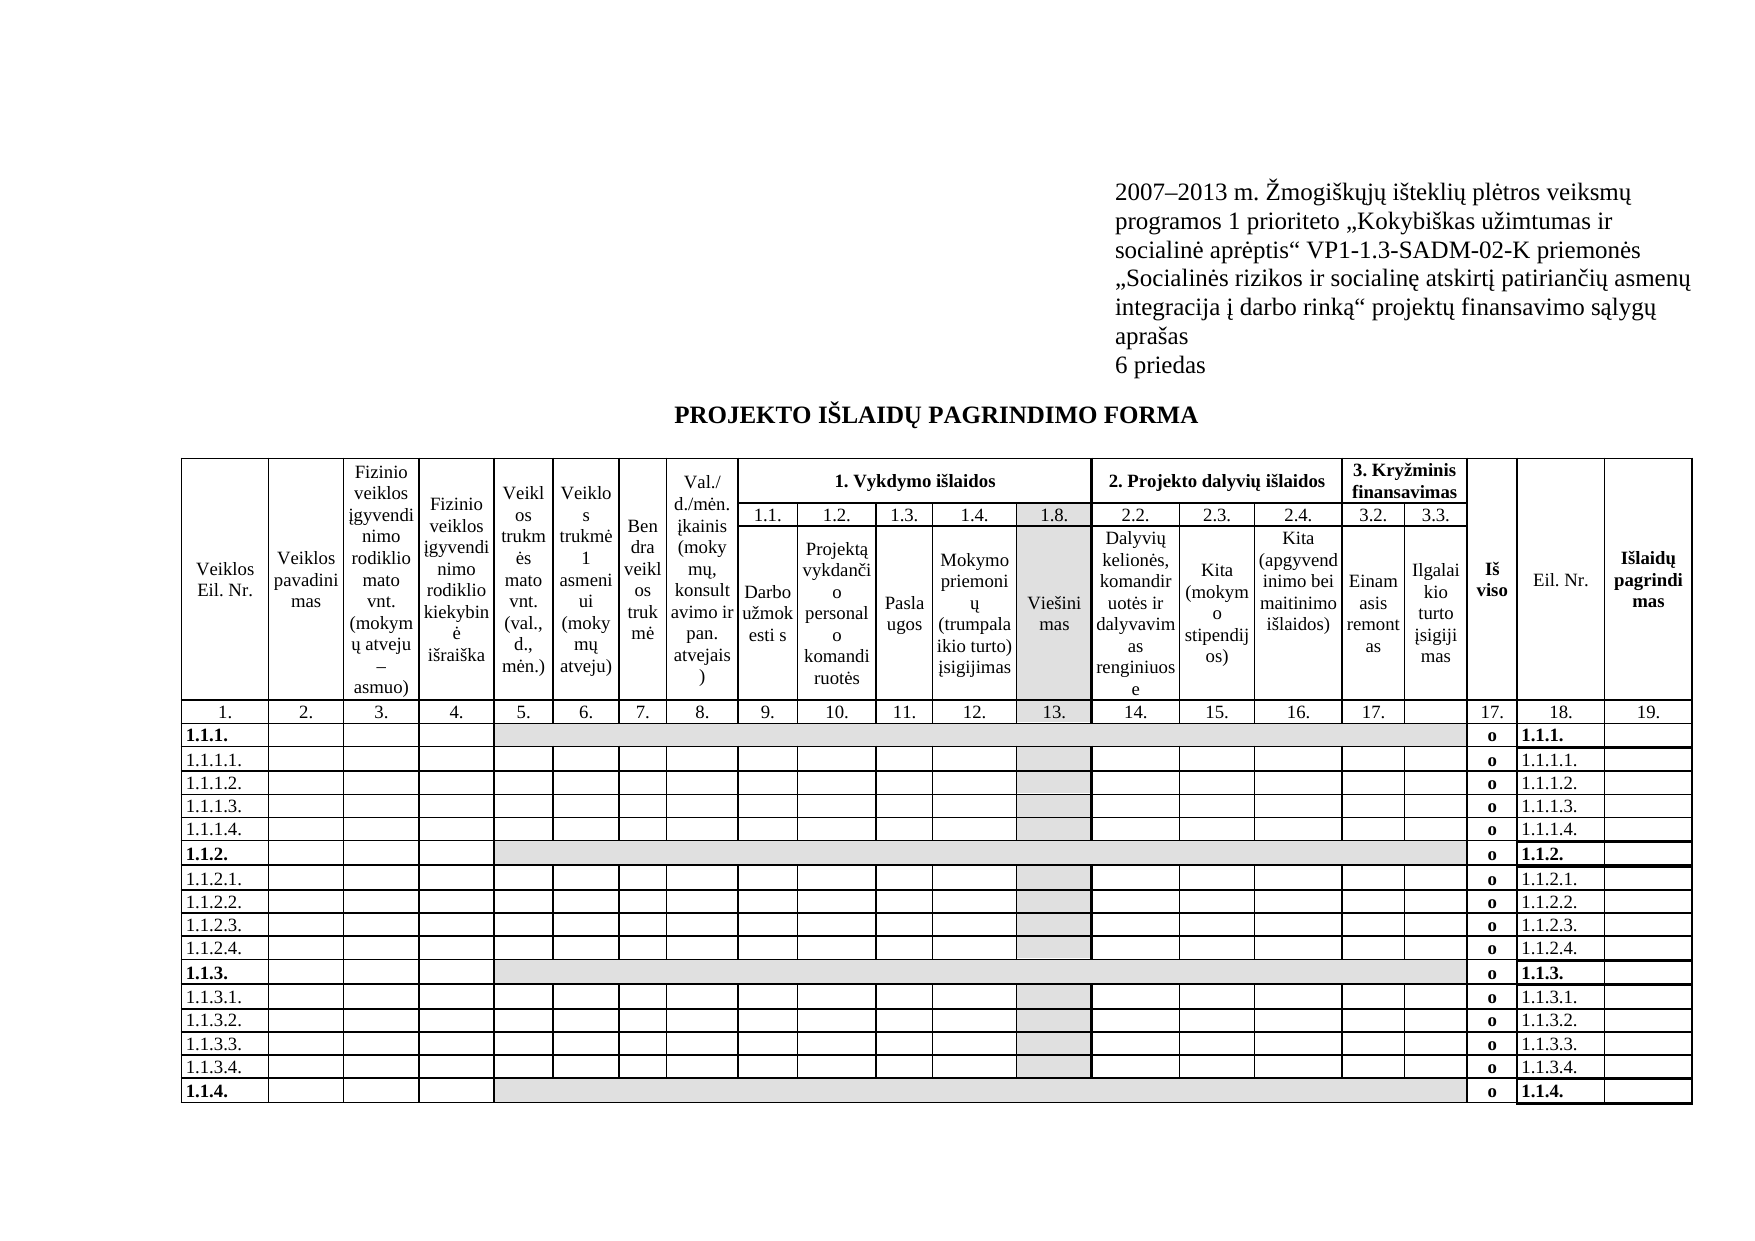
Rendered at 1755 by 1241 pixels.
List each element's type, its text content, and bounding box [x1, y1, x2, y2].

table_cell [1255, 818, 1341, 840]
table_cell [620, 795, 666, 817]
table_cell [933, 1010, 1016, 1031]
table_cell [269, 818, 343, 840]
table_cell [1017, 747, 1090, 770]
table_cell [877, 914, 932, 935]
table_cell 1.1.3. [182, 960, 268, 983]
table_cell [420, 772, 493, 793]
table_cell 1.1.2.4. [182, 937, 268, 958]
table_cell o [1468, 818, 1516, 840]
table_cell [344, 937, 418, 958]
table_cell [269, 960, 343, 983]
table_cell [667, 937, 737, 958]
table_cell [620, 866, 666, 889]
table_header 3. Kryžminis finansavimas [1343, 459, 1466, 502]
table_cell 1.1.3.3. [182, 1033, 268, 1054]
table_cell [739, 866, 797, 889]
text programos 1 prioriteto „Kokybiškas užimtumas ir [1115, 206, 1695, 235]
table_cell [798, 1056, 875, 1077]
table_cell [1343, 818, 1404, 840]
table_cell [1343, 891, 1404, 912]
table_cell [798, 818, 875, 840]
table_cell 15. [1180, 701, 1254, 722]
table_cell [344, 891, 418, 912]
table_cell [1605, 986, 1691, 1008]
table_cell 1.1.3.2. [182, 1010, 268, 1031]
table_cell [1343, 795, 1404, 817]
table_cell [877, 937, 932, 958]
table_cell [1180, 747, 1254, 770]
table_cell 16. [1255, 701, 1341, 722]
table_cell Ilgalaikio turto įsigijimas [1405, 527, 1466, 699]
table_cell [420, 724, 493, 746]
table_cell 1.1.2.1. [182, 866, 268, 889]
table_cell [877, 1056, 932, 1077]
table_cell [1405, 747, 1466, 770]
table_cell [739, 747, 797, 770]
table_cell [495, 747, 552, 770]
table_cell [798, 891, 875, 912]
table_cell [667, 818, 737, 840]
table_cell o [1468, 747, 1516, 770]
table_cell [1343, 866, 1404, 889]
table_cell [495, 985, 552, 1008]
table_cell 1.1.1.3. [1518, 795, 1604, 817]
table_cell 1.1.3.4. [182, 1056, 268, 1077]
table_cell [344, 1010, 418, 1031]
table_cell [620, 747, 666, 770]
table_header Veiklos pavadinimas [269, 459, 343, 699]
table_cell [739, 914, 797, 935]
table_cell [269, 1079, 343, 1102]
table_cell [933, 914, 1016, 935]
table_cell [667, 1056, 737, 1077]
table_cell [554, 891, 618, 912]
table_cell [877, 1010, 932, 1031]
table_cell 19. [1605, 701, 1691, 722]
table_cell [554, 818, 618, 840]
table_cell [620, 1010, 666, 1031]
table_cell o [1468, 1079, 1516, 1102]
table_cell 18. [1518, 701, 1604, 722]
table_cell [1343, 1056, 1404, 1077]
text 6 priedas [1115, 350, 1695, 378]
table_cell [1605, 795, 1691, 817]
table_cell [495, 960, 1466, 983]
table_cell [1180, 866, 1254, 889]
text socialinė aprėptis“ VP1-1.3-SADM-02-K priemonės [1115, 235, 1695, 263]
table_cell [344, 866, 418, 889]
table_cell 1.4. [933, 504, 1016, 525]
table_cell 1.1.2.2. [1518, 891, 1604, 912]
table_cell [344, 795, 418, 817]
table_cell 1.1.1.4. [1518, 818, 1604, 840]
table_cell 9. [739, 701, 797, 722]
table_cell 7. [620, 701, 666, 722]
table_cell [420, 985, 493, 1008]
table_cell [344, 1079, 418, 1102]
table_cell [495, 914, 552, 935]
table_cell 1.1.2.2. [182, 891, 268, 912]
table_cell o [1468, 841, 1516, 864]
table_cell [1017, 937, 1090, 958]
table_cell o [1468, 724, 1516, 746]
table_cell [1343, 985, 1404, 1008]
table_cell [1255, 747, 1341, 770]
table_cell [554, 985, 618, 1008]
table_cell [344, 1033, 418, 1054]
table_cell [739, 937, 797, 958]
table_cell [667, 891, 737, 912]
table_cell Kita (apgyvendinimo bei maitinimo išlaidos) [1255, 527, 1341, 699]
table_cell o [1468, 1056, 1516, 1077]
table_cell 2.4. [1255, 504, 1341, 525]
table_cell [1180, 937, 1254, 958]
table_cell 5. [495, 701, 552, 722]
table_cell [933, 985, 1016, 1008]
table_cell [554, 866, 618, 889]
table_cell [877, 891, 932, 912]
table_cell [1343, 937, 1404, 958]
table_cell [933, 891, 1016, 912]
table_cell [739, 1033, 797, 1054]
table_cell 1.1.2. [1518, 843, 1604, 864]
table_cell 1.1.1.2. [1518, 772, 1604, 793]
table_cell [1093, 985, 1179, 1008]
table_cell [269, 985, 343, 1008]
table_cell [1343, 772, 1404, 793]
table_cell 1.1.3.4. [1518, 1056, 1604, 1077]
table_cell [1605, 1033, 1691, 1054]
table_cell [1017, 795, 1090, 817]
table_cell [667, 772, 737, 793]
table_cell [877, 985, 932, 1008]
table_cell [1405, 937, 1466, 958]
table_cell 1.1.1. [182, 724, 268, 746]
table_cell [933, 772, 1016, 793]
table_cell [620, 772, 666, 793]
table_header 1. Vykdymo išlaidos [739, 459, 1090, 502]
table_cell [420, 937, 493, 958]
table_cell [620, 937, 666, 958]
table_cell [798, 914, 875, 935]
table_header Išlaidų pagrindimas [1605, 459, 1691, 699]
table_cell [667, 795, 737, 817]
table_cell [1605, 937, 1691, 958]
table_cell [667, 1033, 737, 1054]
table_cell Mokymo priemonių (trumpalaikio turto) įsigijimas [933, 527, 1016, 699]
table_cell 1. [182, 701, 268, 722]
table_cell [1017, 772, 1090, 793]
table_cell [1343, 1033, 1404, 1054]
table_cell [877, 795, 932, 817]
table_cell [1405, 795, 1466, 817]
table_cell [1605, 843, 1691, 864]
table_cell [739, 1056, 797, 1077]
table_cell 1.8. [1017, 504, 1090, 525]
table_cell [420, 818, 493, 840]
table_cell [667, 747, 737, 770]
table_cell [1093, 1056, 1179, 1077]
table_cell Einamasis remontas [1343, 527, 1404, 699]
table_cell [798, 866, 875, 889]
table_cell 1.1.1.3. [182, 795, 268, 817]
table_cell [877, 1033, 932, 1054]
table_cell o [1468, 866, 1516, 889]
table_cell [933, 937, 1016, 958]
table_cell [495, 818, 552, 840]
table_cell 1.1.3.2. [1518, 1010, 1604, 1031]
text integracija į darbo rinką“ projektų finansavimo sąlygų [1115, 292, 1695, 321]
table_cell o [1468, 985, 1516, 1008]
table_cell [1093, 891, 1179, 912]
table_cell 1.1. [739, 504, 797, 525]
text „Socialinės rizikos ir socialinę atskirtį patiriančių asmenų [1115, 263, 1695, 292]
table_cell 1.2. [798, 504, 875, 525]
table_cell [1017, 891, 1090, 912]
table_cell [554, 772, 618, 793]
table_cell [1255, 772, 1341, 793]
table_cell [1405, 772, 1466, 793]
table_cell [554, 937, 618, 958]
table_cell [420, 747, 493, 770]
text aprašas [1115, 321, 1695, 350]
table_cell o [1468, 914, 1516, 935]
table_cell [739, 772, 797, 793]
table_cell 1.1.2.3. [182, 914, 268, 935]
table_cell [1017, 1056, 1090, 1077]
table_cell [1093, 937, 1179, 958]
table_cell 1.1.4. [182, 1079, 268, 1102]
table_cell [495, 772, 552, 793]
table_cell [1605, 962, 1691, 983]
table_cell [554, 1033, 618, 1054]
table_header Veiklos trukmė 1 asmeniui (mokymų atveju) [554, 459, 618, 699]
table_cell [933, 1033, 1016, 1054]
table_cell 1.1.2.1. [1518, 868, 1604, 889]
table_cell 3.3. [1405, 504, 1466, 525]
table_cell [1405, 1010, 1466, 1031]
table_cell [1180, 914, 1254, 935]
table_cell [420, 866, 493, 889]
table_cell [1255, 795, 1341, 817]
table_cell [739, 795, 797, 817]
table_cell 1.1.2.3. [1518, 914, 1604, 935]
table_cell [495, 937, 552, 958]
table_cell [1017, 1010, 1090, 1031]
table_cell [420, 1056, 493, 1077]
table_cell [1405, 891, 1466, 912]
table_cell [344, 747, 418, 770]
table_cell 1.3. [877, 504, 932, 525]
table_cell [495, 841, 1466, 864]
table_cell [620, 891, 666, 912]
text PROJEKTO IŠLAIDŲ PAGRINDIMO FORMA [177, 400, 1695, 429]
table_cell [1255, 866, 1341, 889]
table_cell [344, 818, 418, 840]
table_cell o [1468, 1010, 1516, 1031]
table_cell [1343, 1010, 1404, 1031]
table_cell [1093, 1010, 1179, 1031]
table_cell [1017, 1033, 1090, 1054]
table_cell [1605, 772, 1691, 793]
table_cell [344, 960, 418, 983]
table_cell 2. [269, 701, 343, 722]
table_header Veiklos Eil. Nr. [182, 459, 268, 699]
table_cell [1605, 724, 1691, 746]
table_cell [495, 724, 1466, 746]
table_cell [1255, 891, 1341, 912]
table_cell [1605, 1080, 1691, 1102]
table_cell 1.1.3.1. [1518, 986, 1604, 1008]
table_cell 1.1.1.1. [1518, 749, 1604, 770]
table_cell [739, 891, 797, 912]
table_header Veiklos trukmės mato vnt. (val., d., mėn.) [495, 459, 552, 699]
table_cell [1605, 1010, 1691, 1031]
table_cell [269, 891, 343, 912]
table_cell Kita (mokymo stipendijos) [1180, 527, 1254, 699]
table_cell [620, 1033, 666, 1054]
table_header Iš viso [1468, 459, 1516, 699]
table_cell [1017, 866, 1090, 889]
table_cell [1180, 1056, 1254, 1077]
table_cell o [1468, 772, 1516, 793]
table_cell [1180, 1010, 1254, 1031]
table_cell [1255, 1010, 1341, 1031]
table_cell [620, 1056, 666, 1077]
table_cell 1.1.3.1. [182, 985, 268, 1008]
table_cell [877, 866, 932, 889]
table_cell [269, 937, 343, 958]
table_cell [420, 960, 493, 983]
table_cell [1093, 818, 1179, 840]
table_cell [1093, 1033, 1179, 1054]
table_cell [798, 1010, 875, 1031]
table_cell [1605, 1056, 1691, 1077]
table_cell [344, 985, 418, 1008]
table_cell [1405, 914, 1466, 935]
table_cell [1017, 914, 1090, 935]
table_cell [1405, 818, 1466, 840]
table_cell [1405, 866, 1466, 889]
table_cell 2.2. [1093, 504, 1179, 525]
table_cell [1093, 914, 1179, 935]
table_cell 12. [933, 701, 1016, 722]
table_cell [1180, 772, 1254, 793]
table_cell [1255, 1033, 1341, 1054]
table_header Fizinio veiklos įgyvendinimo rodiklio mato vnt. (mokymų atveju – asmuo) [344, 459, 418, 699]
table_cell [420, 1033, 493, 1054]
table_cell 1.1.3. [1518, 962, 1604, 983]
table_cell 1.1.3.3. [1518, 1033, 1604, 1054]
table_cell [344, 724, 418, 746]
table_cell [1405, 1056, 1466, 1077]
table_cell [1017, 985, 1090, 1008]
table_cell [269, 724, 343, 746]
table_cell [739, 985, 797, 1008]
table_header Eil. Nr. [1518, 459, 1604, 699]
table_cell [933, 795, 1016, 817]
table_cell [620, 985, 666, 1008]
table_cell [620, 914, 666, 935]
table_cell [269, 795, 343, 817]
table_cell Projektą vykdančio personalo komandiruotės [798, 527, 875, 699]
table_cell [1255, 1056, 1341, 1077]
table_cell [877, 772, 932, 793]
table_cell [620, 818, 666, 840]
table_header Val./d./mėn. įkainis (mokymų, konsultavimo ir pan. atvejais) [667, 459, 737, 699]
table_cell 14. [1093, 701, 1179, 722]
table_cell [269, 866, 343, 889]
table_cell [1405, 1033, 1466, 1054]
table_cell Darbo užmokesti s [739, 527, 797, 699]
table_cell [933, 1056, 1016, 1077]
table_cell 6. [554, 701, 618, 722]
table_cell [495, 1033, 552, 1054]
table_cell [1180, 818, 1254, 840]
table_cell Paslaugos [877, 527, 932, 699]
table_cell [1180, 1033, 1254, 1054]
table_cell [667, 1010, 737, 1031]
table_cell 1.1.4. [1518, 1080, 1604, 1102]
table_cell 3. [344, 701, 418, 722]
table_cell 1.1.2. [182, 841, 268, 864]
table_cell [667, 866, 737, 889]
table_cell [798, 937, 875, 958]
table_cell [420, 841, 493, 864]
table_cell [933, 747, 1016, 770]
table_cell [554, 1056, 618, 1077]
table_cell [1093, 795, 1179, 817]
table_cell [1405, 985, 1466, 1008]
table_cell [1605, 818, 1691, 840]
table_cell [877, 818, 932, 840]
text 2007–2013 m. Žmogiškųjų išteklių plėtros veiksmų [1115, 177, 1695, 206]
table_cell 2.3. [1180, 504, 1254, 525]
table_cell o [1468, 795, 1516, 817]
table_cell [739, 818, 797, 840]
table_cell [420, 914, 493, 935]
table_cell [269, 747, 343, 770]
table_cell [269, 1056, 343, 1077]
table_cell [554, 914, 618, 935]
table_cell [495, 891, 552, 912]
table_cell [1255, 914, 1341, 935]
table_cell [1405, 701, 1466, 722]
table_cell [269, 914, 343, 935]
table_cell [1093, 866, 1179, 889]
table_cell [554, 1010, 618, 1031]
table_cell 13. [1017, 701, 1090, 722]
table_cell 17. [1468, 701, 1516, 722]
table_cell [420, 891, 493, 912]
table_cell Dalyvių kelionės, komandiruotės ir dalyvavimas renginiuose [1093, 527, 1179, 699]
table_cell [1255, 937, 1341, 958]
table_cell o [1468, 960, 1516, 983]
table_cell 1.1.1.1. [182, 747, 268, 770]
table_cell 1.1.2.4. [1518, 937, 1604, 958]
table_cell [1255, 985, 1341, 1008]
table_cell 8. [667, 701, 737, 722]
table_cell [495, 1056, 552, 1077]
table_cell [420, 1010, 493, 1031]
table_cell [1093, 772, 1179, 793]
table_cell o [1468, 1033, 1516, 1054]
table_cell [495, 1010, 552, 1031]
table_cell 3.2. [1343, 504, 1404, 525]
table_cell Viešinimas [1017, 527, 1090, 699]
table_header 2. Projekto dalyvių išlaidos [1093, 459, 1341, 502]
table_cell [495, 795, 552, 817]
table_cell [1180, 891, 1254, 912]
table_header Bendra veiklos trukmė [620, 459, 666, 699]
table_cell [269, 841, 343, 864]
table_cell [1605, 868, 1691, 889]
table_cell [667, 914, 737, 935]
table_cell [420, 1079, 493, 1102]
table_cell 17. [1343, 701, 1404, 722]
table_cell [420, 795, 493, 817]
table_cell [798, 772, 875, 793]
table_cell [1343, 914, 1404, 935]
table_cell o [1468, 937, 1516, 958]
table_cell [344, 841, 418, 864]
table_cell [667, 985, 737, 1008]
table_cell [554, 747, 618, 770]
table_cell [798, 747, 875, 770]
table_cell [798, 1033, 875, 1054]
table_cell [1605, 749, 1691, 770]
table_cell [344, 1056, 418, 1077]
table_cell [344, 772, 418, 793]
table_cell [269, 772, 343, 793]
table_cell [798, 795, 875, 817]
table_cell [1605, 914, 1691, 935]
table_cell [1343, 747, 1404, 770]
table_cell 1.1.1.2. [182, 772, 268, 793]
table_cell [554, 795, 618, 817]
table_cell [495, 1079, 1466, 1102]
table_header Fizinio veiklos įgyvendinimo rodiklio kiekybinė išraiška [420, 459, 493, 699]
table_cell [1180, 985, 1254, 1008]
table_cell 4. [420, 701, 493, 722]
table_cell [933, 818, 1016, 840]
table_cell o [1468, 891, 1516, 912]
table_cell 10. [798, 701, 875, 722]
table_cell [495, 866, 552, 889]
table_cell [1017, 818, 1090, 840]
table_cell [344, 914, 418, 935]
table_cell 1.1.1. [1518, 724, 1604, 746]
table_cell [1605, 891, 1691, 912]
table_cell [1180, 795, 1254, 817]
table_cell [877, 747, 932, 770]
table_cell [933, 866, 1016, 889]
table_cell 11. [877, 701, 932, 722]
table_cell [739, 1010, 797, 1031]
table_cell [269, 1010, 343, 1031]
table_cell [269, 1033, 343, 1054]
table_cell 1.1.1.4. [182, 818, 268, 840]
table_cell [798, 985, 875, 1008]
table_cell [1093, 747, 1179, 770]
